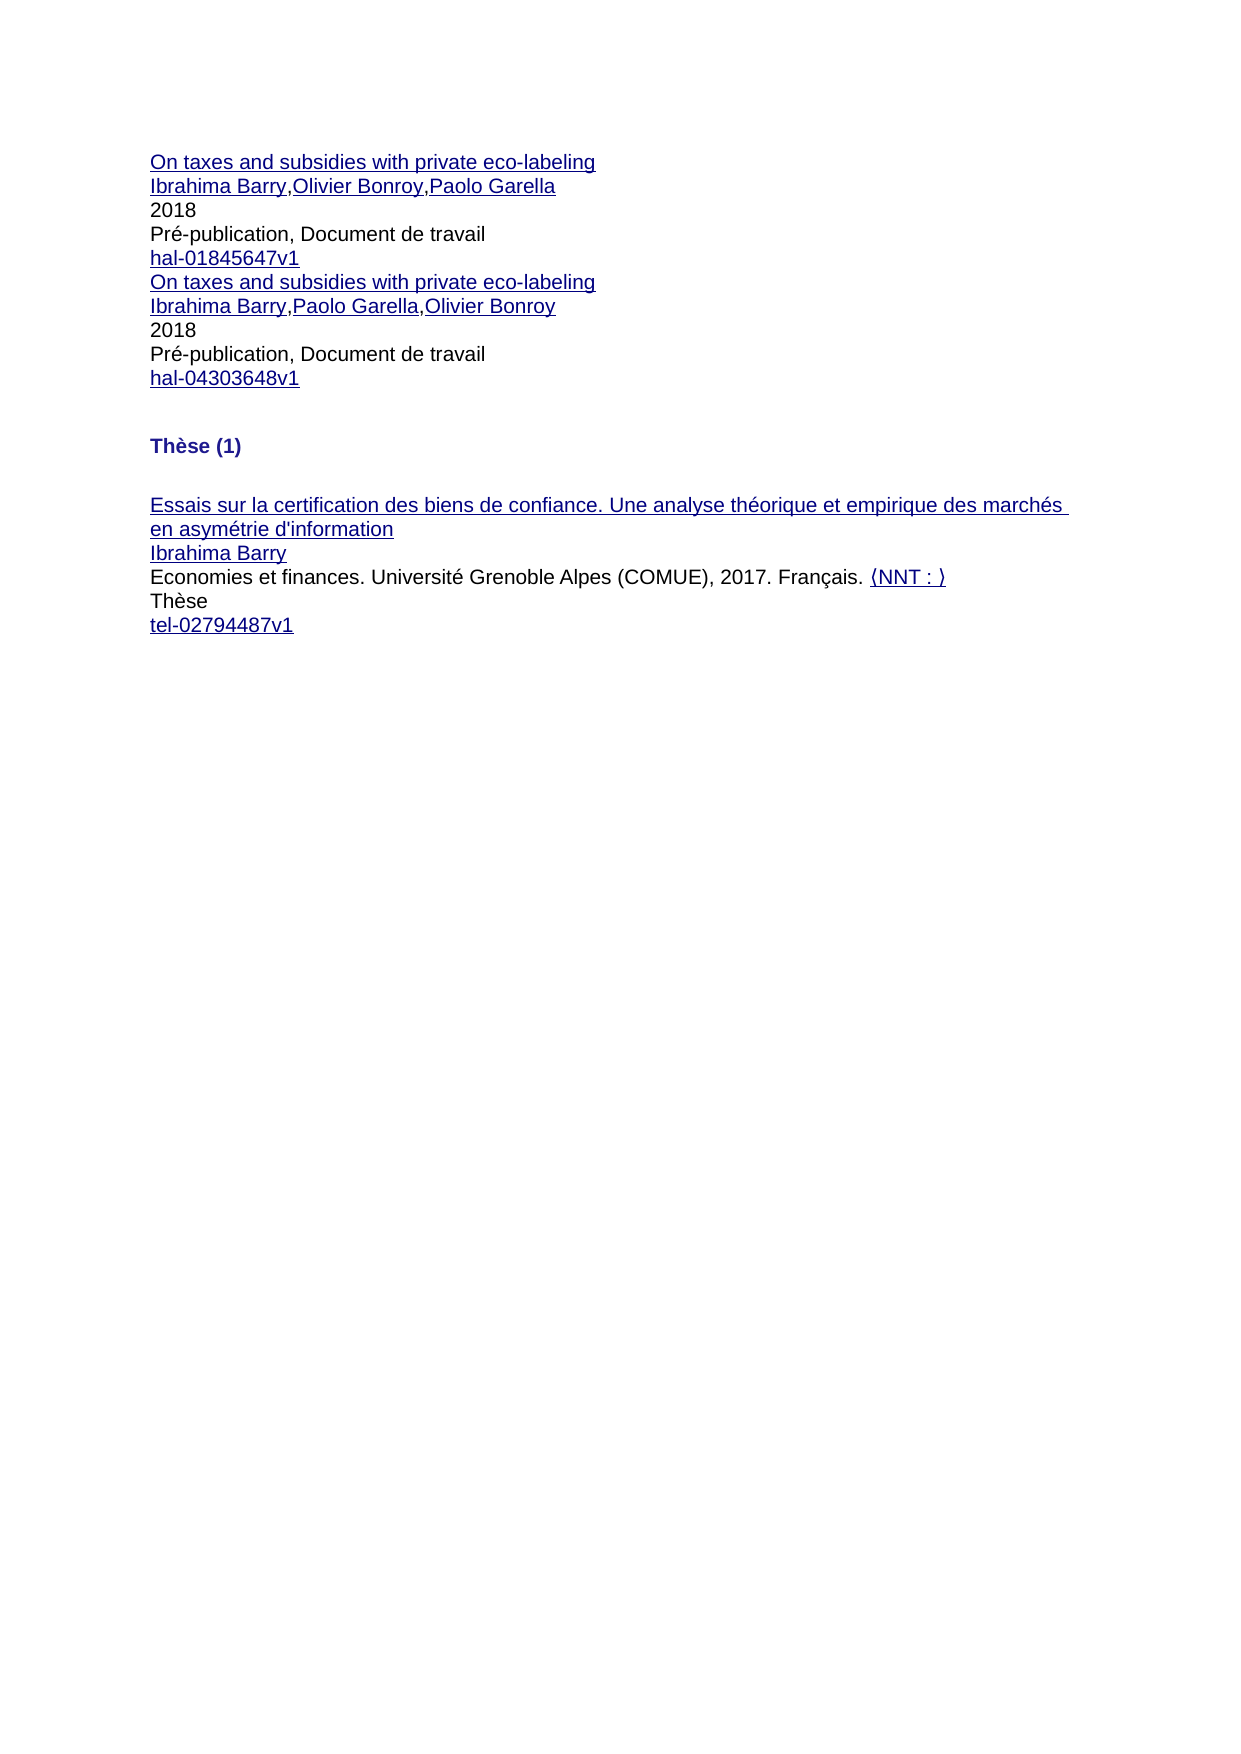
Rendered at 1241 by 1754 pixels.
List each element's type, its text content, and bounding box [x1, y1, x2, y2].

subtitle Thèse (1) [150, 434, 1090, 458]
table_header Essais sur la certification des biens de confiance. Une analyse théorique et empirique des marchés en asymétrie d'information Ibrahima Barry Economies et finances. Université Grenoble Alpes (COMUE), 2017. Français. ⟨NNT : ⟩ Thèse tel-02794487v1 [150, 493, 1090, 636]
table_header On taxes and subsidies with private eco-labeling Ibrahima Barry,Olivier Bonroy,Paolo Garella 2018 Pré-publication, Document de travail hal-01845647v1 [150, 150, 1090, 270]
table_cell On taxes and subsidies with private eco-labeling Ibrahima Barry,Paolo Garella,Olivier Bonroy 2018 Pré-publication, Document de travail hal-04303648v1 [150, 270, 1090, 389]
